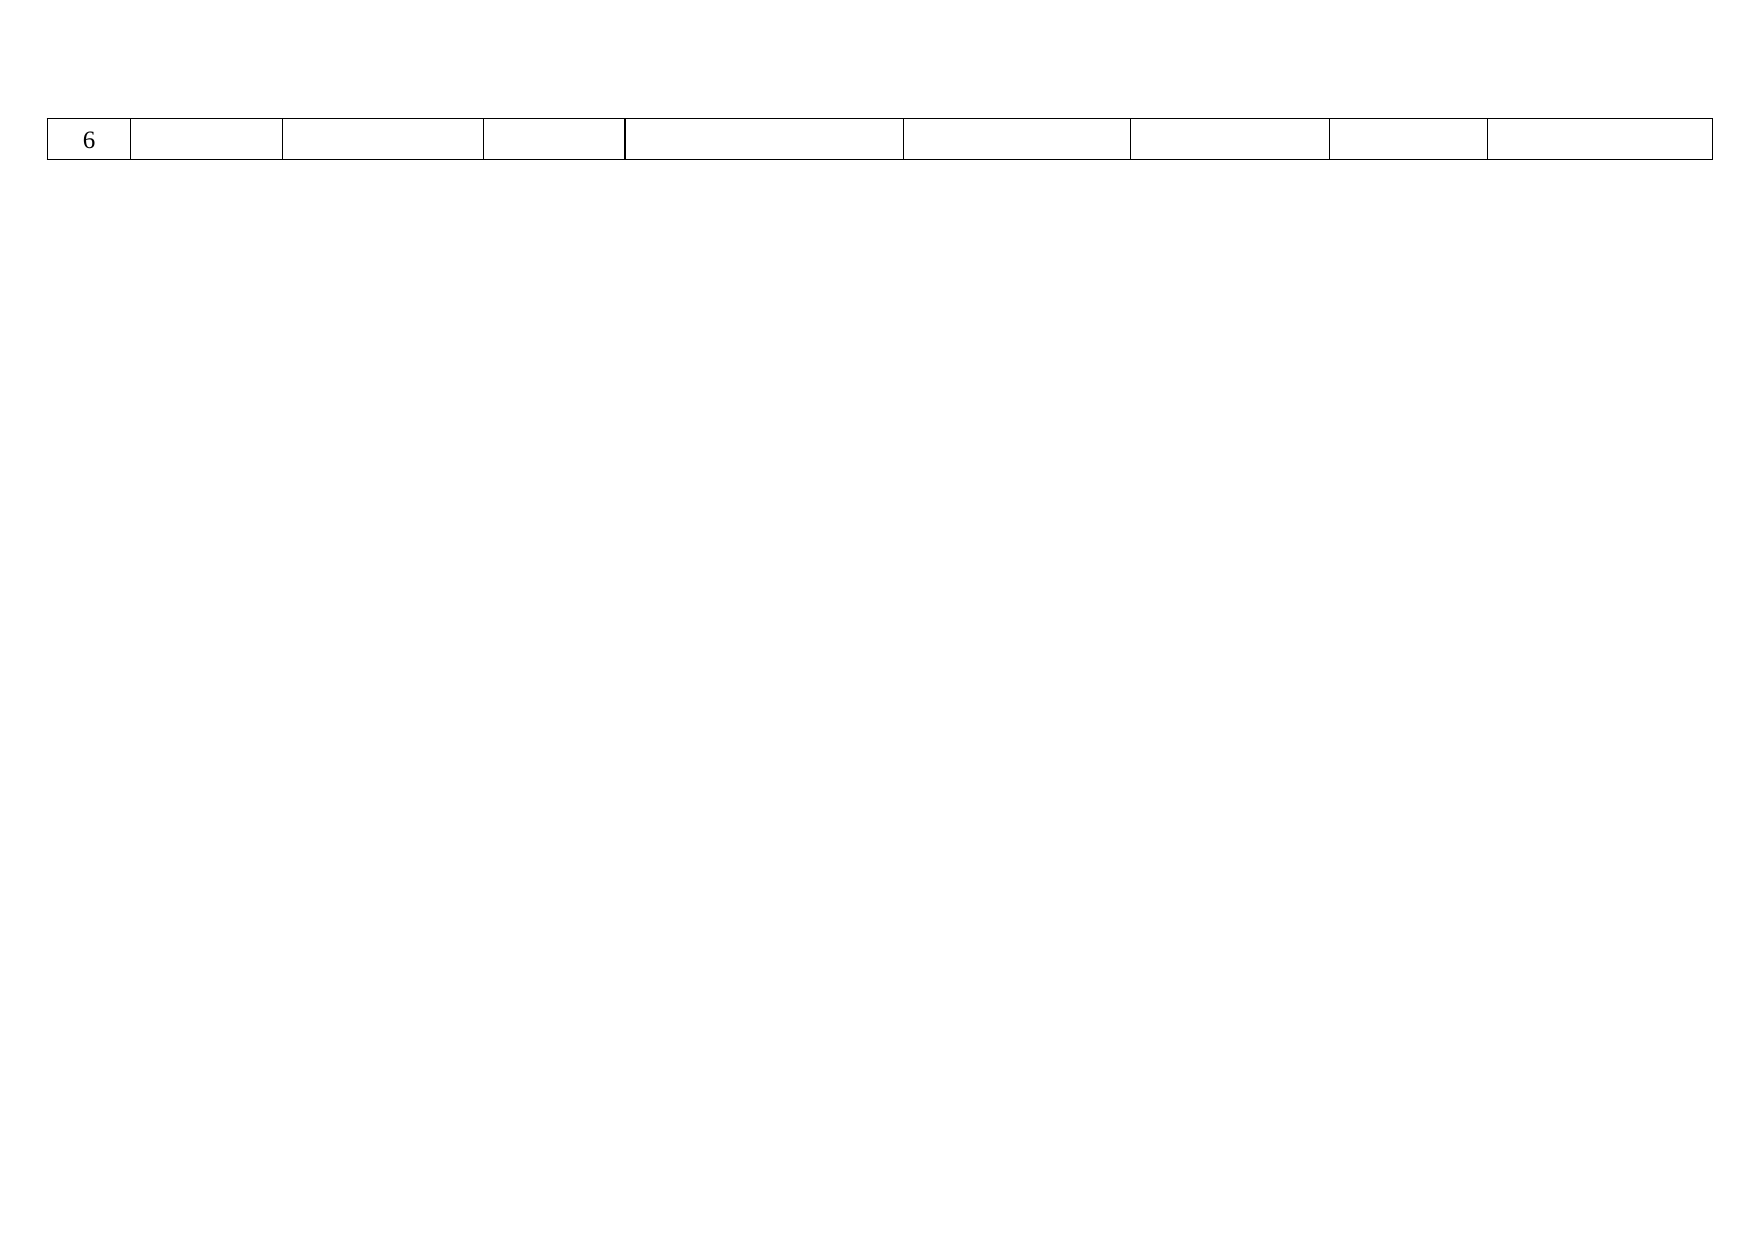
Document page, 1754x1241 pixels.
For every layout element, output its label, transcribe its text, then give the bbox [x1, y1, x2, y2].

table_cell [626, 119, 903, 159]
table_cell [283, 119, 483, 159]
table_cell [131, 119, 282, 159]
table_cell [1488, 119, 1712, 159]
table_cell [484, 119, 624, 159]
table_cell [904, 119, 1130, 159]
table_cell [1131, 119, 1329, 159]
table_cell [1330, 119, 1487, 159]
table_cell 6 [48, 119, 130, 159]
